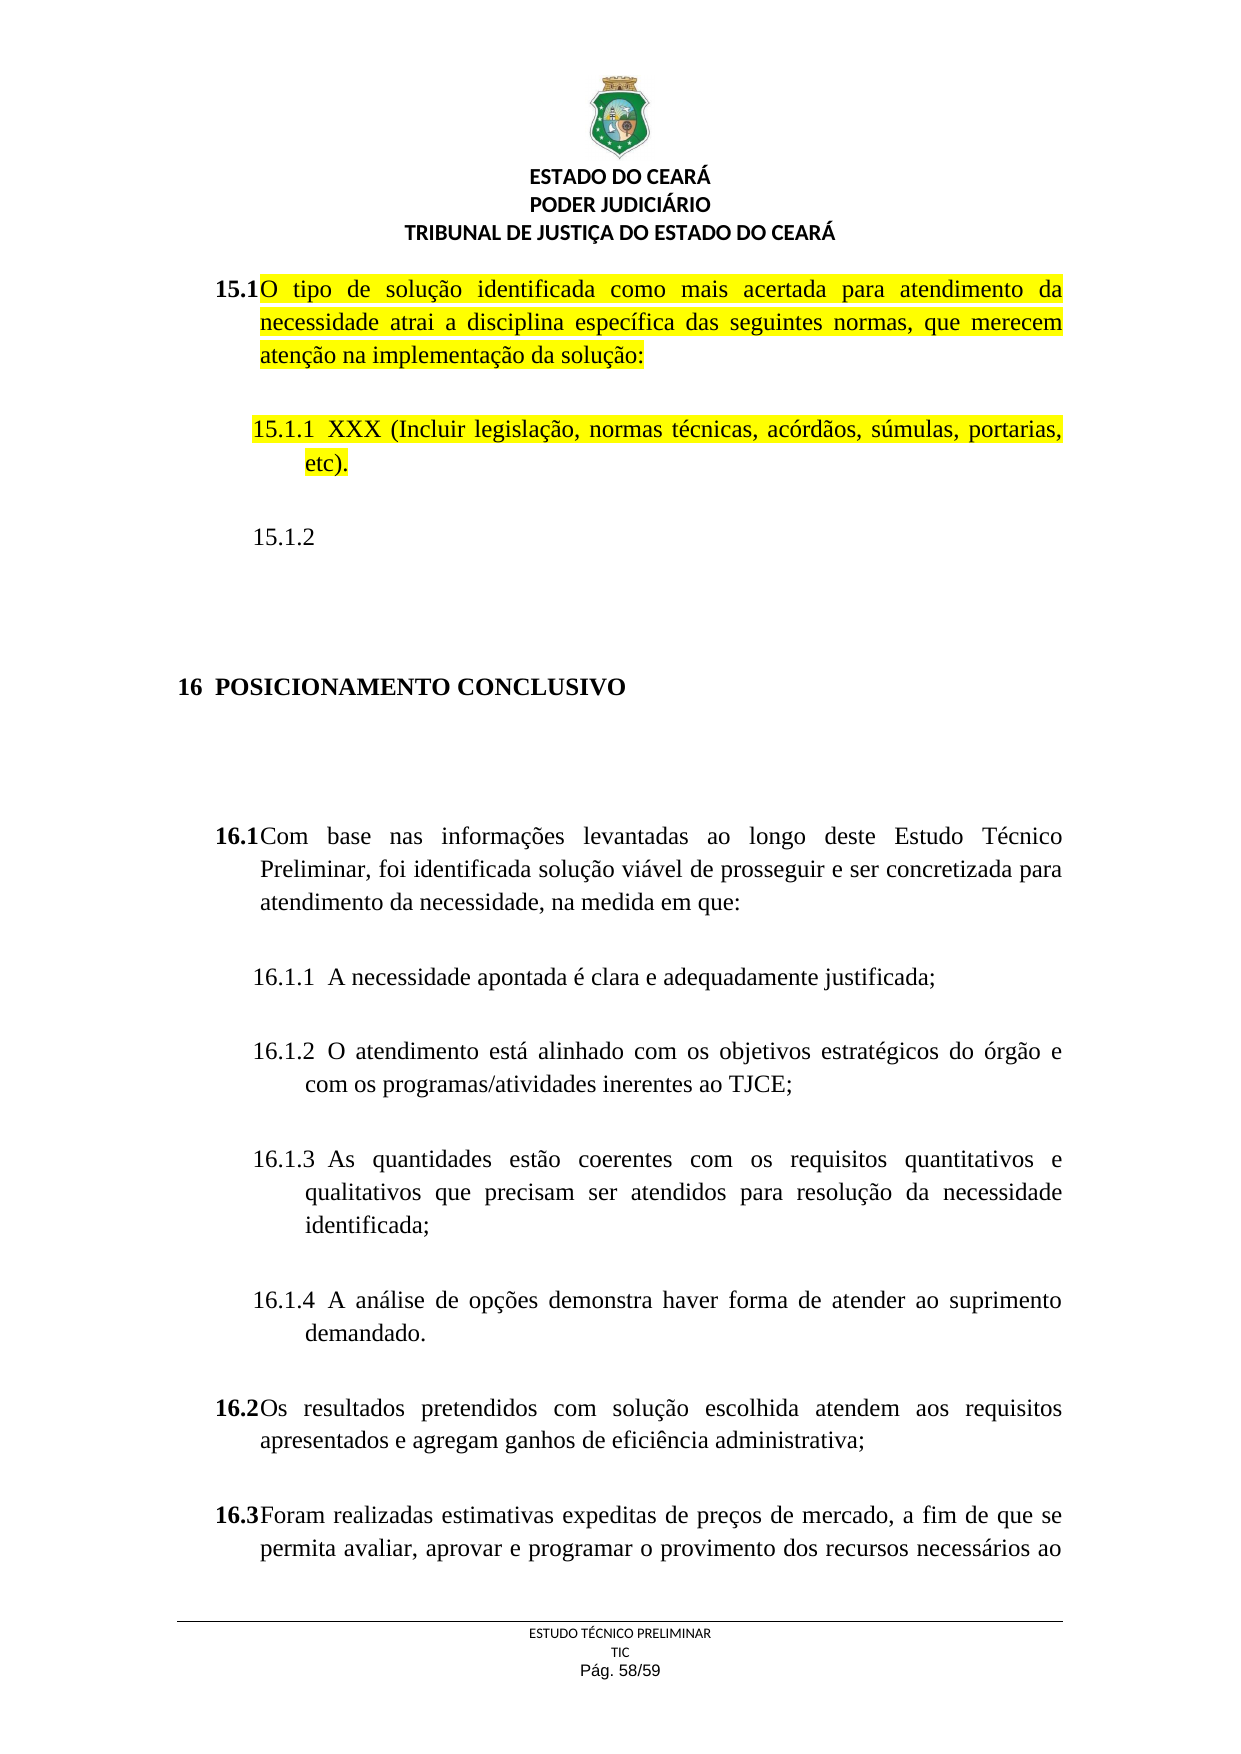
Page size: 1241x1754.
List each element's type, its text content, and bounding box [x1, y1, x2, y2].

list A análise de opções demonstra haver forma de atender ao suprimento demandado. [252, 1285, 1063, 1347]
list POSICIONAMENTO CONCLUSIVO [177, 672, 1063, 700]
picture [585, 75, 655, 161]
list O atendimento está alinhado com os objetivos estratégicos do órgão e com os programas/atividades inerentes ao TJCE; [252, 1036, 1063, 1098]
list Foram realizadas estimativas expeditas de preços de mercado, a fim de que se permita avaliar, aprovar e programar o provimento dos recursos necessários ao [215, 1500, 1063, 1562]
list A necessidade apontada é clara e adequadamente justificada; [252, 962, 1063, 991]
list Os resultados pretendidos com solução escolhida atendem aos requisitos apresentados e agregam ganhos de eficiência administrativa; [215, 1393, 1063, 1454]
list As quantidades estão coerentes com os requisitos quantitativos e qualitativos que precisam ser atendidos para resolução da necessidade identificada; [252, 1144, 1063, 1239]
list XXX (Incluir legislação, normas técnicas, acórdãos, súmulas, portarias, etc). [252, 414, 1063, 476]
list O tipo de solução identificada como mais acertada para atendimento da necessidade atrai a disciplina específica das seguintes normas, que merecem atenção na implementação da solução: [215, 274, 1063, 369]
list Com base nas informações levantadas ao longo deste Estudo Técnico Preliminar, foi identificada solução viável de prosseguir e ser concretizada para atendimento da necessidade, na medida em que: [215, 821, 1063, 916]
